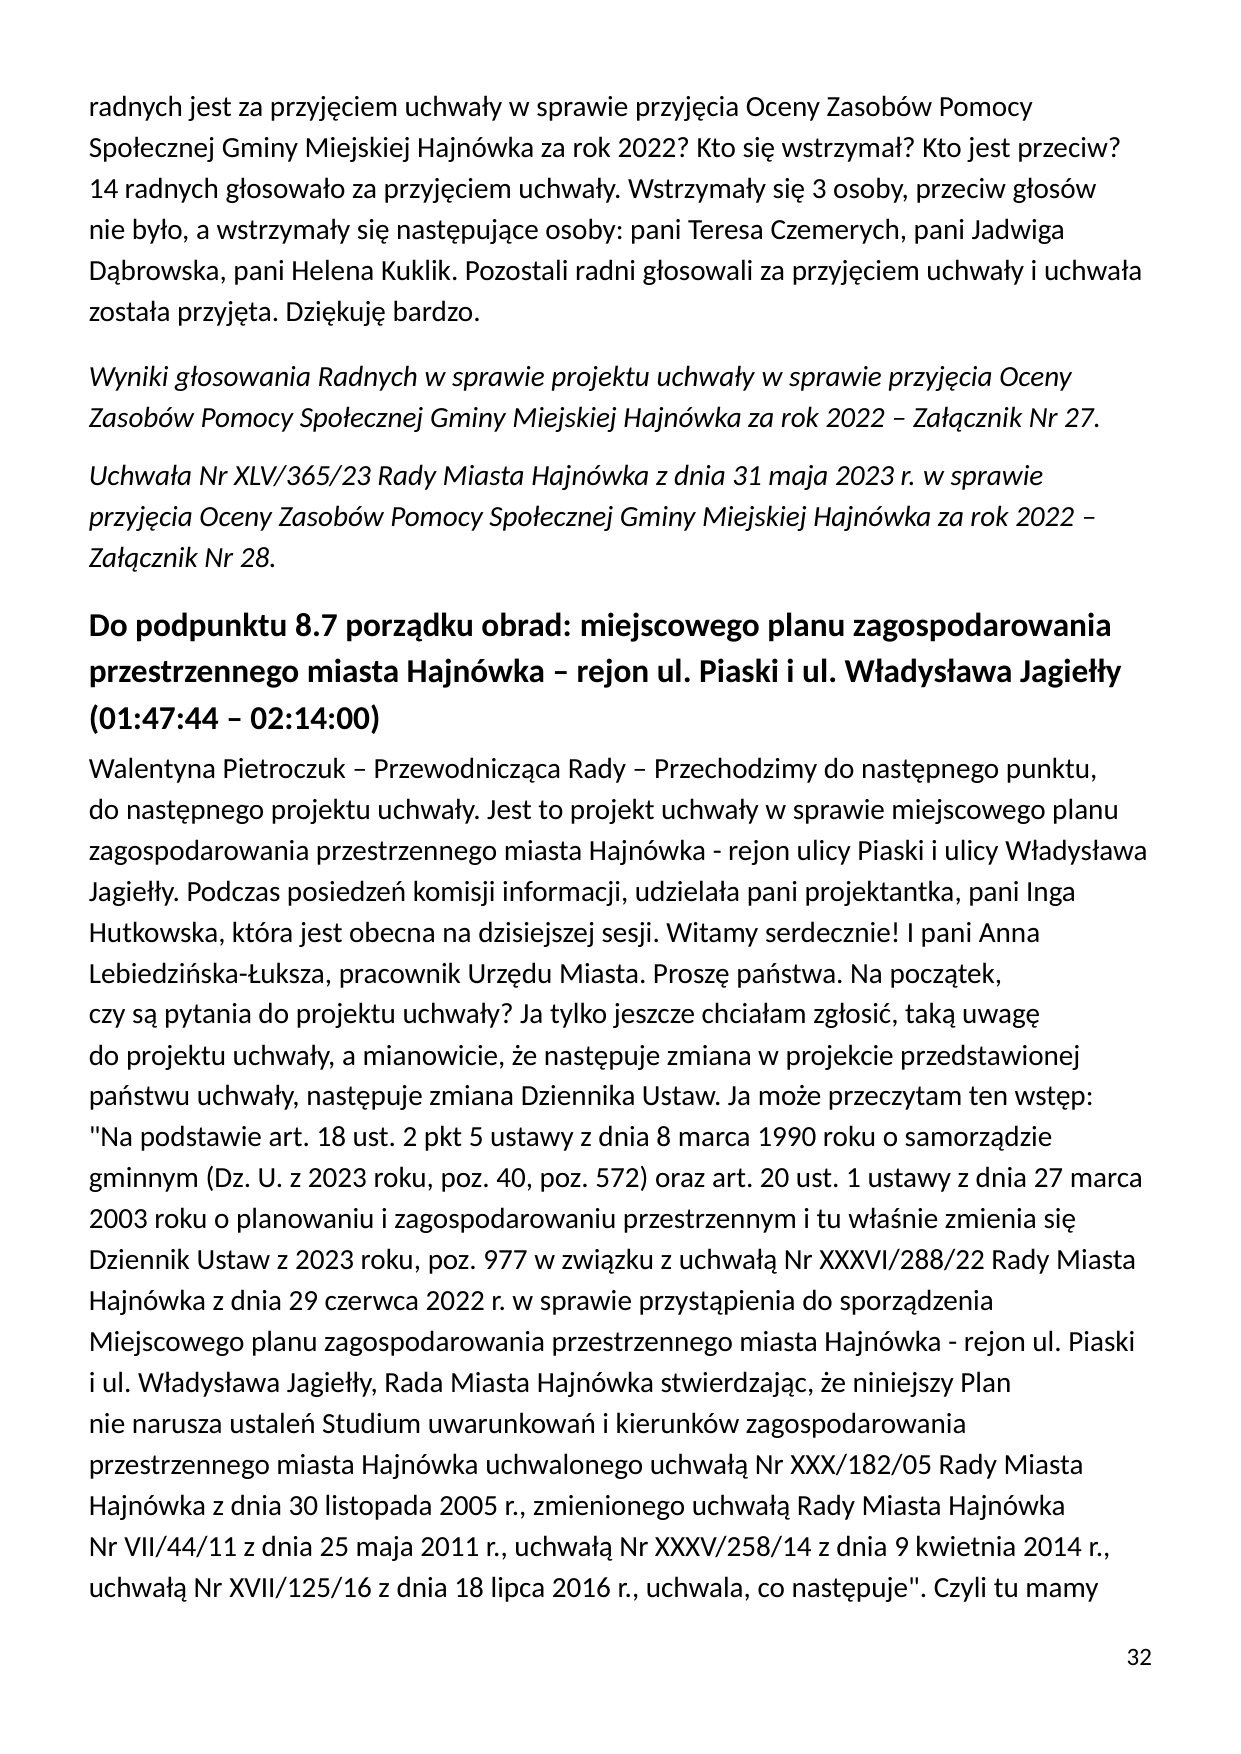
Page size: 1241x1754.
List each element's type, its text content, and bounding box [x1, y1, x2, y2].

text Wyniki głosowania Radnych w sprawie projektu uchwały w sprawie przyjęcia Oceny Zasobów Pomocy Społecznej Gminy Miejskiej Hajnówka za rok 2022 – Załącznik Nr 27. [88, 358, 1152, 434]
text Walentyna Pietroczuk – Przewodnicząca Rady – Przechodzimy do następnego punktu, do następnego projektu uchwały. Jest to projekt uchwały w sprawie miejscowego planu zagospodarowania przestrzennego miasta Hajnówka - rejon ulicy Piaski i ulicy Władysława Jagiełły. Podczas posiedzeń komisji informacji, udzielała pani projektantka, pani Inga Hutkowska, która jest obecna na dzisiejszej sesji. Witamy serdecznie! I pani Anna Lebiedzińska-Łuksza, pracownik Urzędu Miasta. Proszę państwa. Na początek, czy są pytania do projektu uchwały? Ja tylko jeszcze chciałam zgłosić, taką uwagę do projektu uchwały, a mianowicie, że następuje zmiana w projekcie przedstawionej państwu uchwały, następuje zmiana Dziennika Ustaw. Ja może przeczytam ten wstęp: "Na podstawie art. 18 ust. 2 pkt 5 ustawy z dnia 8 marca 1990 roku o samorządzie gminnym (Dz. U. z 2023 roku, poz. 40, poz. 572) oraz art. 20 ust. 1 ustawy z dnia 27 marca 2003 roku o planowaniu i zagospodarowaniu przestrzennym i tu właśnie zmienia się Dziennik Ustaw z 2023 roku, poz. 977 w związku z uchwałą Nr XXXVI/288/22 Rady Miasta Hajnówka z dnia 29 czerwca 2022 r. w sprawie przystąpienia do sporządzenia Miejscowego planu zagospodarowania przestrzennego miasta Hajnówka - rejon ul. Piaski i ul. Władysława Jagiełły, Rada Miasta Hajnówka stwierdzając, że niniejszy Plan nie narusza ustaleń Studium uwarunkowań i kierunków zagospodarowania przestrzennego miasta Hajnówka uchwalonego uchwałą Nr XXX/182/05 Rady Miasta Hajnówka z dnia 30 listopada 2005 r., zmienionego uchwałą Rady Miasta Hajnówka Nr VII/44/11 z dnia 25 maja 2011 r., uchwałą Nr XXXV/258/14 z dnia 9 kwietnia 2014 r., uchwałą Nr XVII/125/16 z dnia 18 lipca 2016 r., uchwala, co następuje". Czyli tu mamy [88, 750, 1152, 1604]
subtitle Do podpunktu 8.7 porządku obrad: miejscowego planu zagospodarowania przestrzennego miasta Hajnówka – rejon ul. Piaski i ul. Władysława Jagiełły (01:47:44 – 02:14:00) [88, 604, 1152, 738]
text Uchwała Nr XLV/365/23 Rady Miasta Hajnówka z dnia 31 maja 2023 r. w sprawie przyjęcia Oceny Zasobów Pomocy Społecznej Gminy Miejskiej Hajnówka za rok 2022 – Załącznik Nr 28. [88, 457, 1152, 575]
text radnych jest za przyjęciem uchwały w sprawie przyjęcia Oceny Zasobów Pomocy Społecznej Gminy Miejskiej Hajnówka za rok 2022? Kto się wstrzymał? Kto jest przeciw? 14 radnych głosowało za przyjęciem uchwały. Wstrzymały się 3 osoby, przeciw głosów nie było, a wstrzymały się następujące osoby: pani Teresa Czemerych, pani Jadwiga Dąbrowska, pani Helena Kuklik. Pozostali radni głosowali za przyjęciem uchwały i uchwała została przyjęta. Dziękuję bardzo. [88, 88, 1152, 329]
